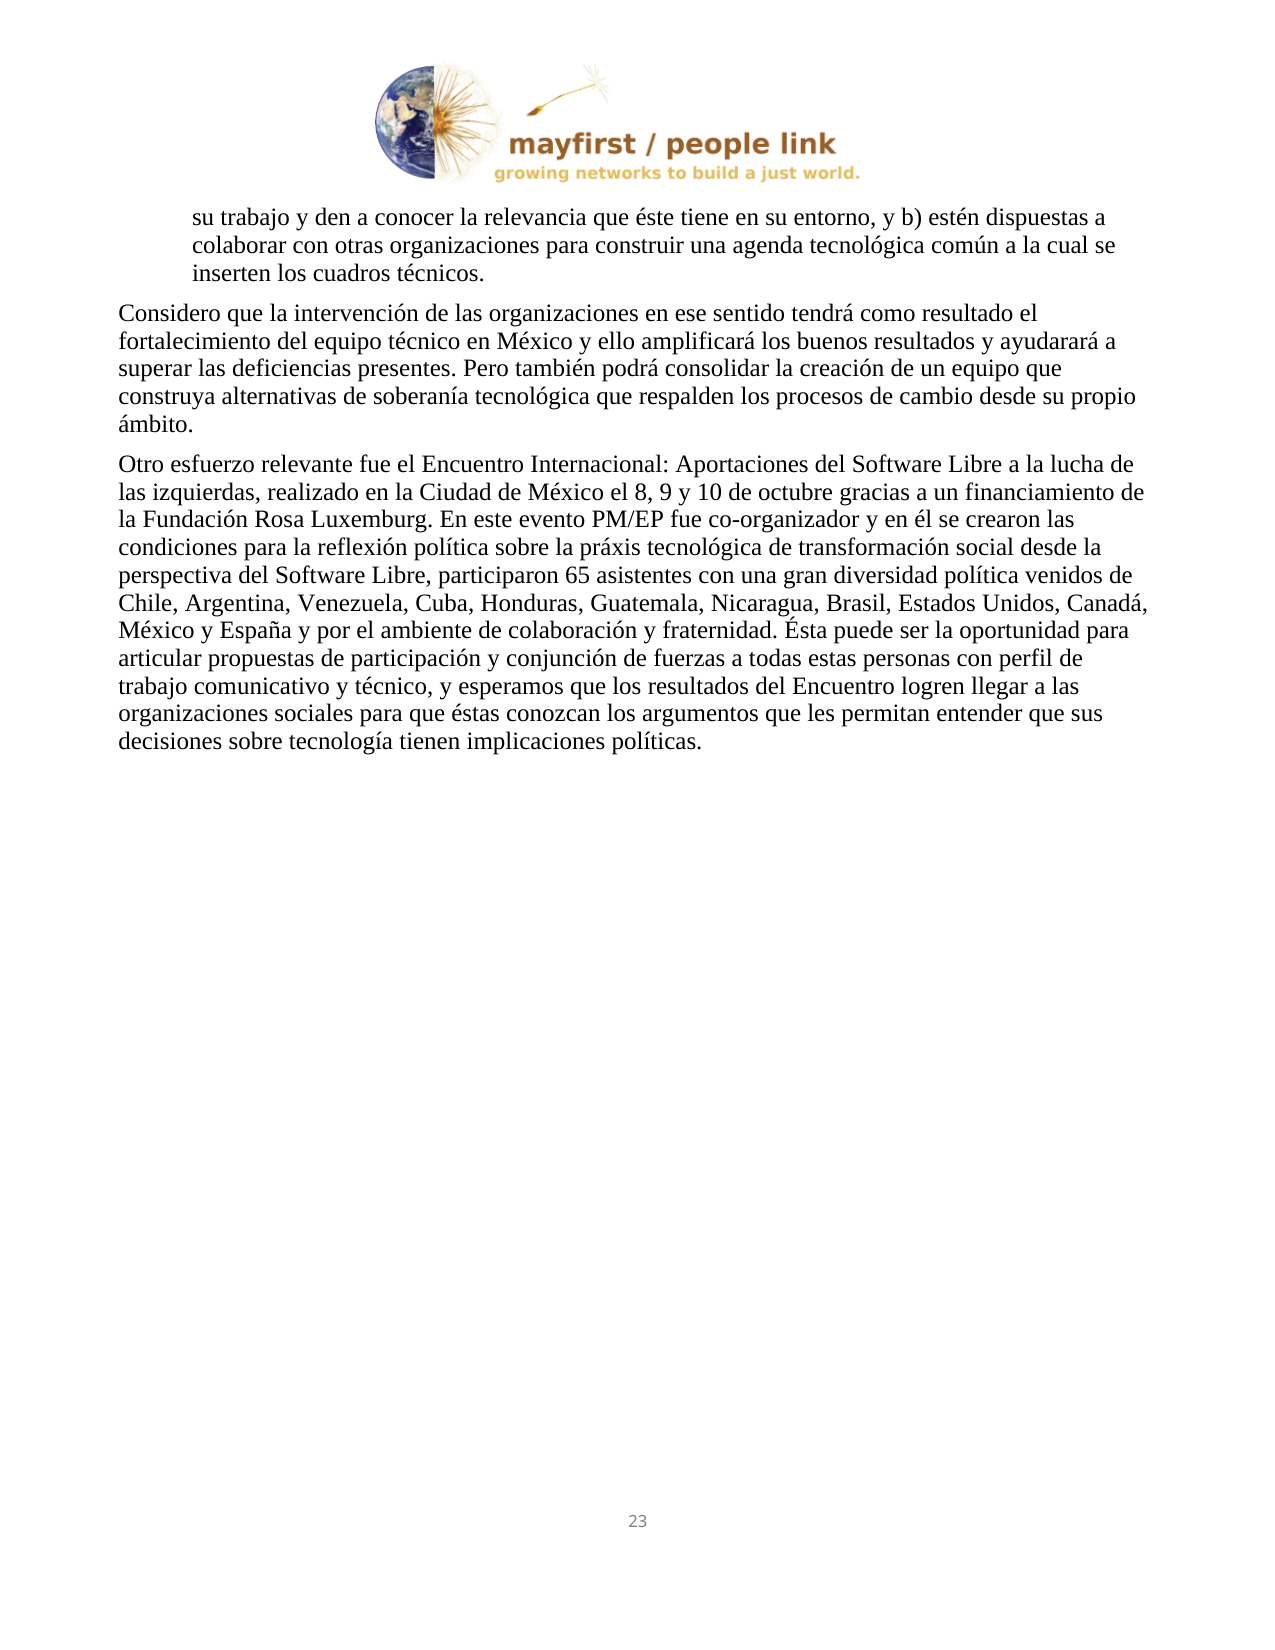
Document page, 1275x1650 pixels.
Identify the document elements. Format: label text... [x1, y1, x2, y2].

text Considero que la intervención de las organizaciones en ese sentido tendrá como resultado el fortalecimiento del equipo técnico en México y ello amplificará los buenos resultados y ayudarará a superar las deficiencias presentes. Pero también podrá consolidar la creación de un equipo que construya alternativas de soberanía tecnológica que respalden los procesos de cambio desde su propio ámbito. [118, 299, 1157, 438]
list su trabajo y den a conocer la relevancia que éste tiene en su entorno, y b) estén dispuestas a colaborar con otras organizaciones para construir una agenda tecnológica común a la cual se inserten los cuadros técnicos. [162, 203, 1157, 287]
text Otro esfuerzo relevante fue el Encuentro Internacional: Aportaciones del Software Libre a la lucha de las izquierdas, realizado en la Ciudad de México el 8, 9 y 10 de octubre gracias a un financiamiento de la Fundación Rosa Luxemburg. En este evento PM/EP fue co-organizador y en él se crearon las condiciones para la reflexión política sobre la práxis tecnológica de transformación social desde la perspectiva del Software Libre, participaron 65 asistentes con una gran diversidad política venidos de Chile, Argentina, Venezuela, Cuba, Honduras, Guatemala, Nicaragua, Brasil, Estados Unidos, Canadá, México y España y por el ambiente de colaboración y fraternidad. Ésta puede ser la oportunidad para articular propuestas de participación y conjunción de fuerzas a todas estas personas con perfil de trabajo comunicativo y técnico, y esperamos que los resultados del Encuentro logren llegar a las organizaciones sociales para que éstas conozcan los argumentos que les permitan entender que sus decisiones sobre tecnología tienen implicaciones políticas. [118, 450, 1157, 755]
picture [371, 57, 864, 189]
